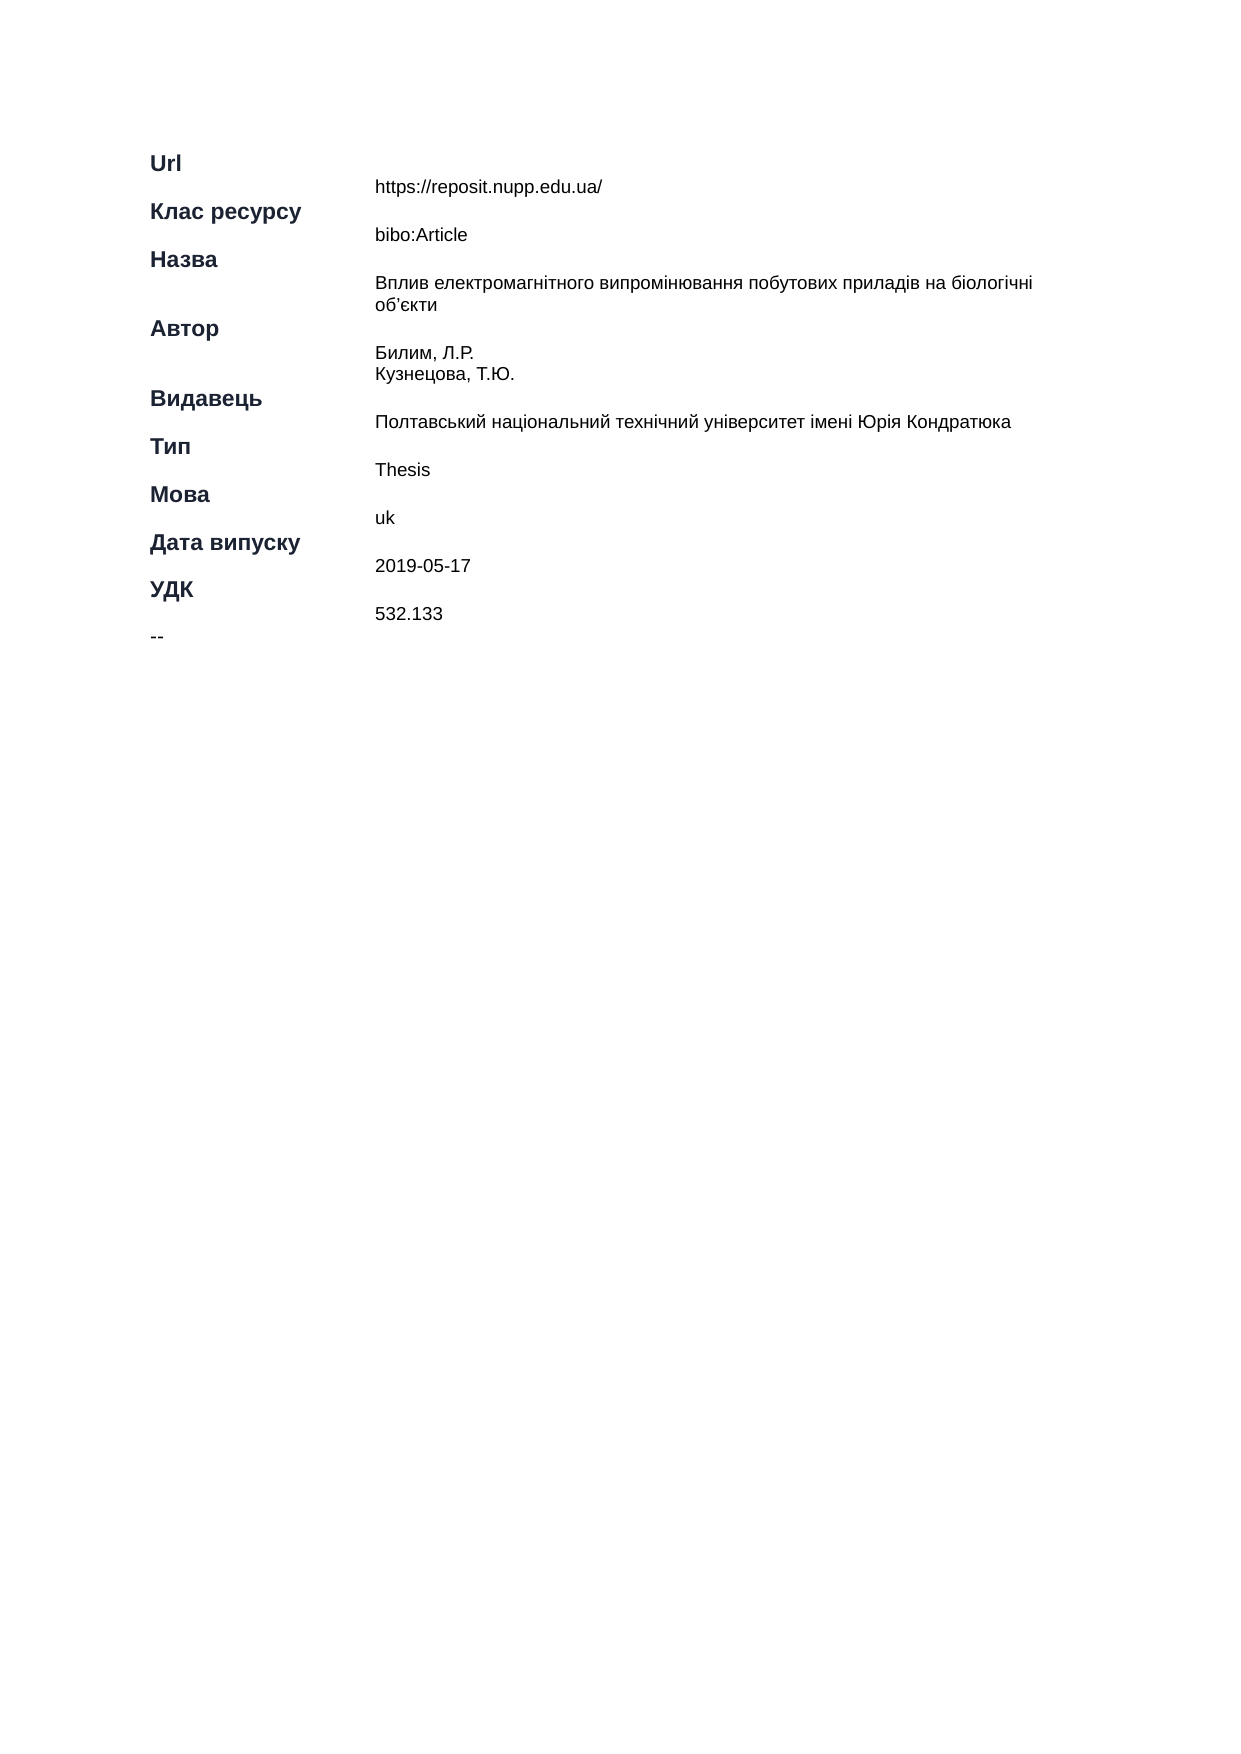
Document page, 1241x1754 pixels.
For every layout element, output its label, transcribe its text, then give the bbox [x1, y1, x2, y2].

text Кузнецова, Т.Ю. [375, 363, 1090, 385]
text https://reposit.nupp.edu.ua/ [375, 176, 1090, 198]
text Видавець [150, 385, 1090, 411]
text Вплив електромагнітного випромінювання побутових приладів на біологічні об’єкти [375, 272, 1090, 315]
text Мова [150, 481, 1090, 507]
text Билим, Л.Р. [375, 342, 1090, 363]
text Дата випуску [150, 528, 1090, 555]
text Полтавський національний технічний університет імені Юрія Кондратюка [375, 411, 1090, 433]
text Thesis [375, 459, 1090, 481]
text Url [150, 150, 1090, 176]
text uk [375, 507, 1090, 528]
text Автор [150, 315, 1090, 342]
text 2019-05-17 [375, 555, 1090, 576]
text 532.133 [375, 603, 1090, 624]
text УДК [150, 576, 1090, 603]
text -- [150, 624, 1090, 648]
text bibo:Article [375, 224, 1090, 246]
text Тип [150, 433, 1090, 459]
text Назва [150, 246, 1090, 272]
text Клас ресурсу [150, 198, 1090, 224]
